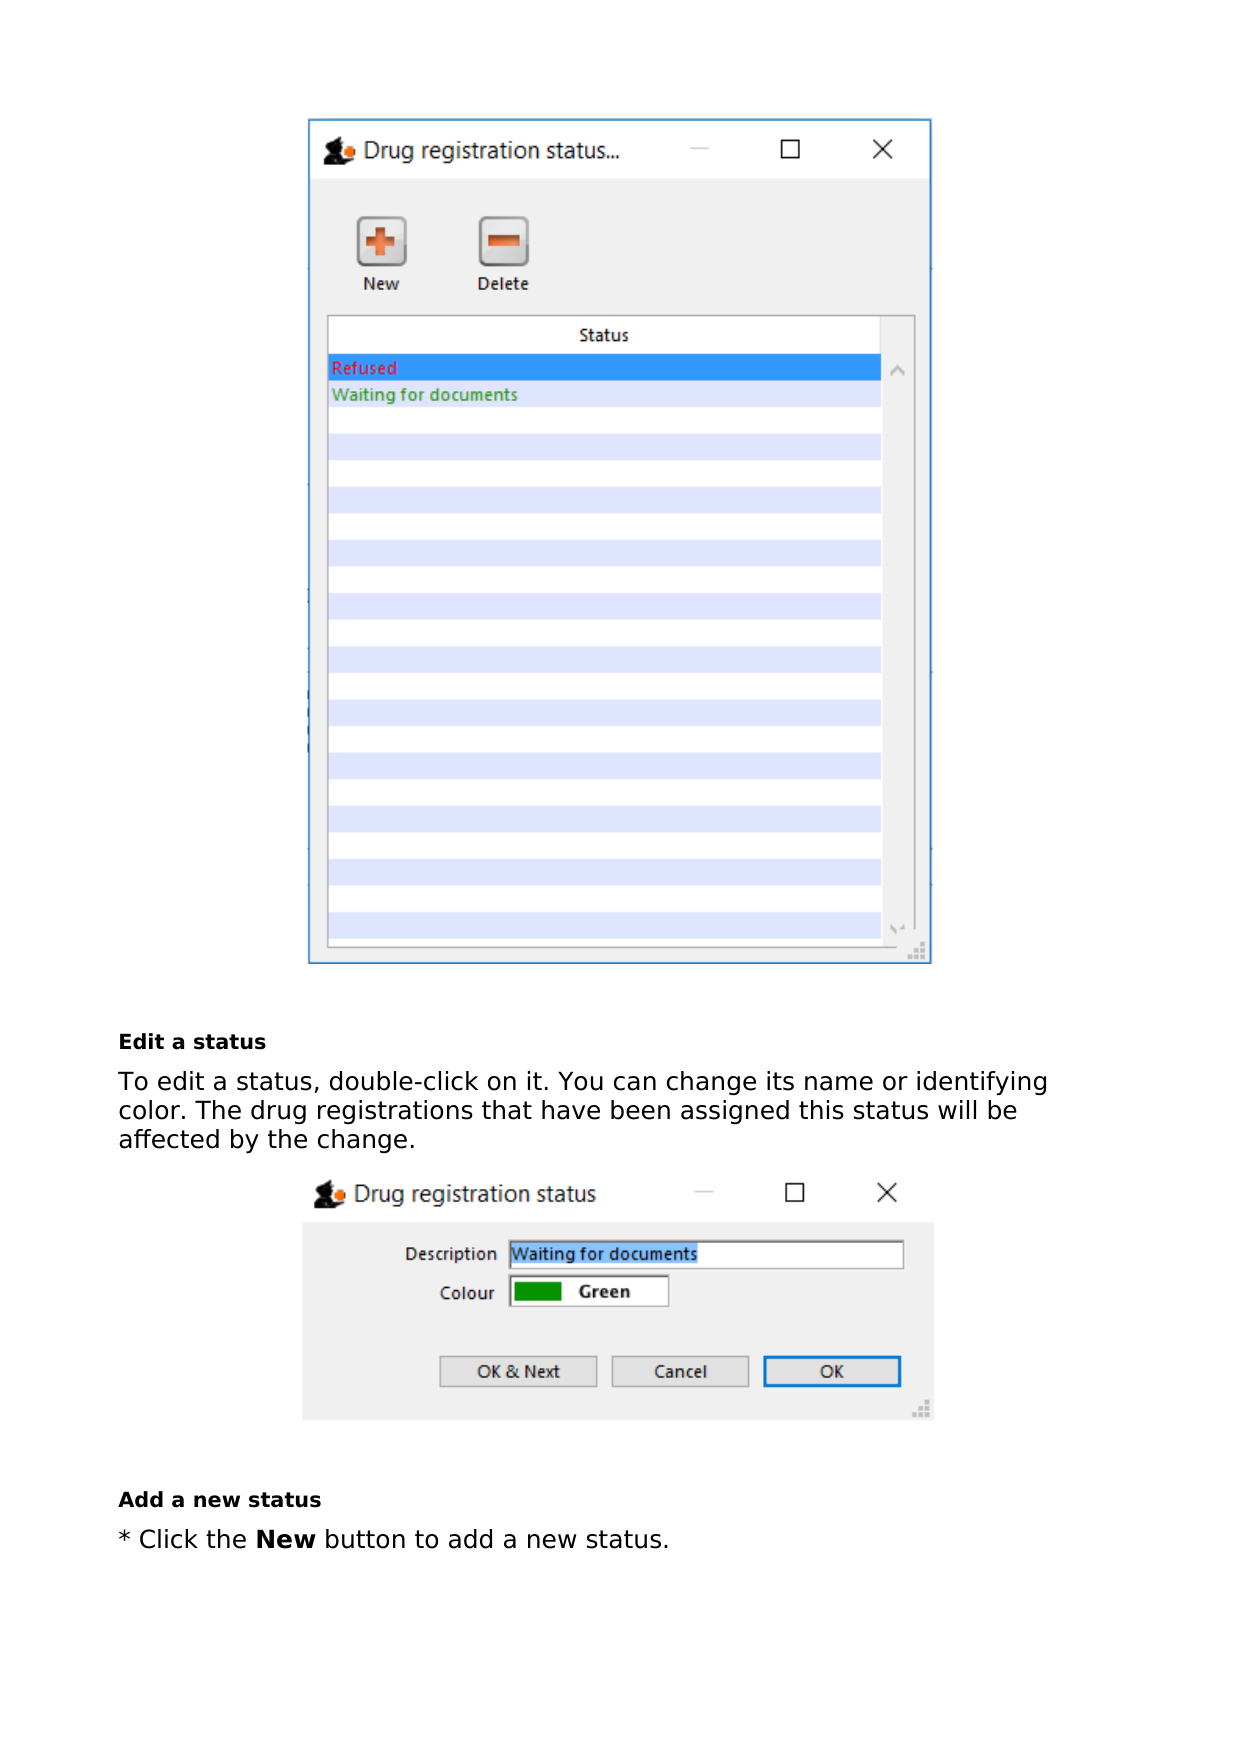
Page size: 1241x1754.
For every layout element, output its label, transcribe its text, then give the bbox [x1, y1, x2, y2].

picture [307, 118, 933, 964]
subtitle Add a new status [118, 1488, 1122, 1512]
text To edit a status, double-click on it. You can change its name or identifying color. The drug registrations that have been assigned this status will be affected by the change. [118, 1067, 1122, 1154]
picture [302, 1166, 939, 1422]
text * Click the New button to add a new status. [118, 1525, 1122, 1554]
subtitle Edit a status [118, 1030, 1122, 1054]
